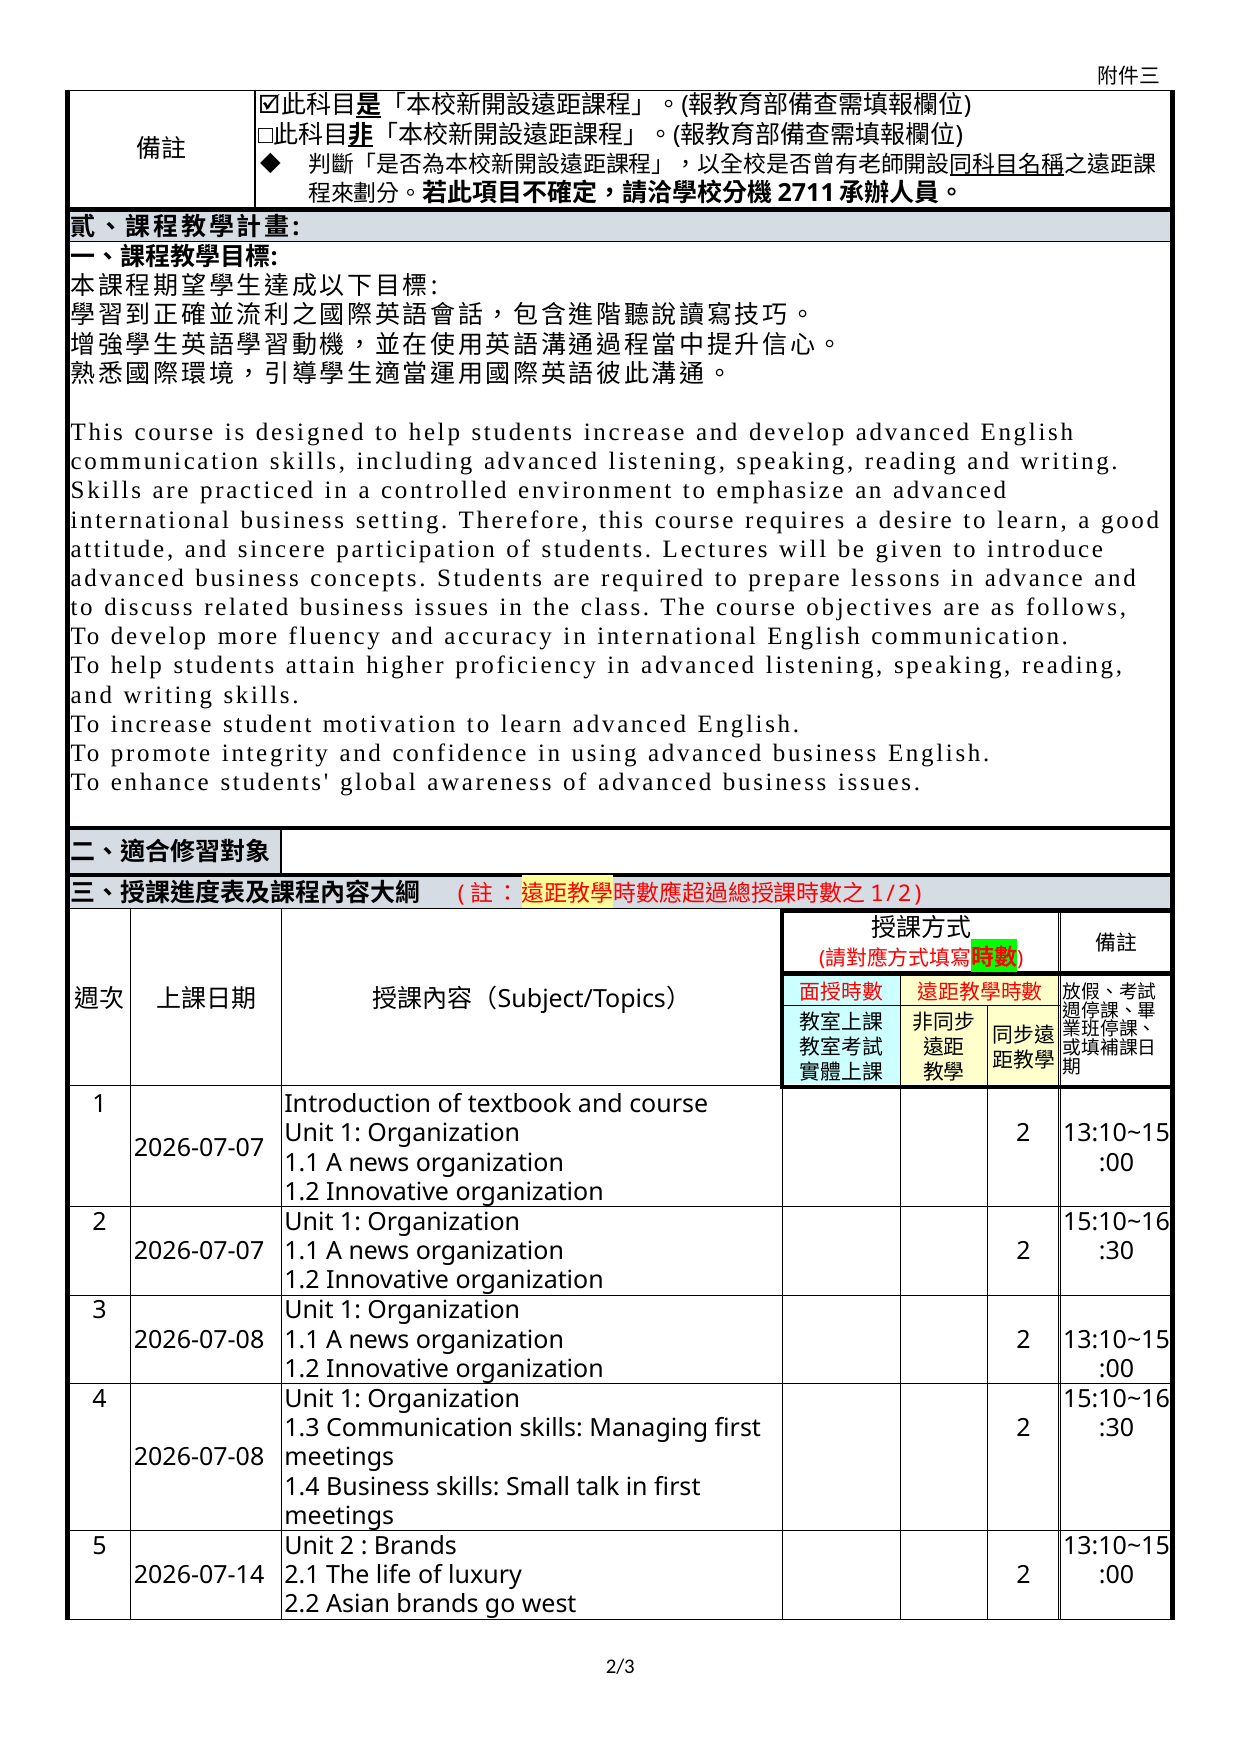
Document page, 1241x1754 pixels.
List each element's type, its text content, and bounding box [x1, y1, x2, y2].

table_cell 2 [70, 1207, 130, 1294]
table_cell 15:10~16:30 [1061, 1207, 1170, 1294]
table_cell [783, 1207, 900, 1294]
table_cell Unit 1: Organization 1.1 A news organization 1.2 Innovative organization [282, 1296, 782, 1383]
table_cell 4 [70, 1384, 130, 1530]
table_cell 13:10~15:00 [1061, 1531, 1170, 1618]
table_cell 1 [70, 1086, 130, 1206]
table_cell 2 [988, 1089, 1058, 1206]
table_cell 同步遠距教學 [988, 1006, 1058, 1084]
table_cell 貳、課程教學計畫: [70, 212, 1170, 241]
table_cell 2026-07-07 [131, 1086, 281, 1206]
table_cell 2 [988, 1207, 1058, 1294]
table_cell [901, 1089, 987, 1206]
table_cell [783, 1531, 900, 1618]
table_cell [901, 1296, 987, 1383]
table_cell Unit 1: Organization 1.1 A news organization 1.2 Innovative organization [282, 1207, 782, 1294]
table_cell [901, 1207, 987, 1294]
table_cell 2026-07-14 [131, 1531, 281, 1618]
table_cell [282, 830, 1170, 873]
table_cell 上課日期 [131, 909, 281, 1084]
table_cell 2026-07-08 [131, 1384, 281, 1530]
table_cell 遠距教學時數 [901, 976, 1058, 1005]
table_cell [901, 1531, 987, 1618]
table_cell 2 [988, 1384, 1058, 1530]
table_cell Unit 1: Organization 1.3 Communication skills: Managing first meetings 1.4 Business skills: Small talk in first meetings [282, 1384, 782, 1530]
table_cell 非同步遠距 教學 [901, 1006, 987, 1084]
table_cell 授課方式 (請對應方式填寫時數) [784, 913, 1058, 971]
table_cell 授課內容（Subject/Topics） [282, 909, 780, 1084]
table_cell 週次 [70, 909, 130, 1084]
table_cell 13:10~15:00 [1061, 1089, 1170, 1206]
table_cell 教室上課 教室考試 實體上課 [784, 1006, 900, 1084]
table_cell 備註 [70, 91, 254, 207]
table_cell 2026-07-08 [131, 1296, 281, 1383]
table_cell 2026-07-07 [131, 1207, 281, 1294]
table_cell 15:10~16:30 [1061, 1384, 1170, 1530]
table_cell Introduction of textbook and course Unit 1: Organization 1.1 A news organization 1.2 Innovative organization [282, 1086, 782, 1206]
table_cell 5 [70, 1531, 130, 1618]
table_cell Unit 2 : Brands 2.1 The life of luxury 2.2 Asian brands go west [282, 1531, 782, 1618]
table_cell [783, 1384, 900, 1530]
table_cell 一、課程教學目標: 本課程期望學生達成以下目標: 學習到正確並流利之國際英語會話，包含進階聽說讀寫技巧。 增強學生英語學習動機，並在使用英語溝通過程當中提升信心。 熟悉國際環境，引導學生適當運用國際英語彼此溝通。 This course is designed to help students increase and develop advanced English communication skills, including advanced listening, speaking, reading and writing. Skills are practiced in a controlled environment to emphasize an advanced international business setting. Therefore, this course requires a desire to learn, a good attitude, and sincere participation of students. Lectures will be given to introduce advanced business concepts. Students are required to prepare lessons in advance and to discuss related business issues in the class. The course objectives are as follows, To develop more fluency and accuracy in international English communication. To help students attain higher proficiency in advanced listening, speaking, reading, and writing skills. To increase student motivation to learn advanced English. To promote integrity and confidence in using advanced business English. To enhance students' global awareness of advanced business issues. [70, 242, 1170, 826]
table_cell [783, 1089, 900, 1206]
table_cell [901, 1384, 987, 1530]
table_cell 13:10~15:00 [1061, 1296, 1170, 1383]
table_cell 此科目是「本校新開設遠距課程」。(報教育部備查需填報欄位) □此科目非「本校新開設遠距課程」。(報教育部備查需填報欄位) 判斷「是否為本校新開設遠距課程」，以全校是否曾有老師開設同科目名稱之遠距課程來劃分。若此項目不確定，請洽學校分機2711承辦人員。 [256, 91, 1170, 207]
table_cell 3 [70, 1296, 130, 1383]
table_cell 2 [988, 1296, 1058, 1383]
table_cell 放假、考試週停課、畢業班停課、或填補課日期 [1061, 976, 1170, 1084]
table_cell 備註 [1061, 913, 1170, 971]
table_cell 面授時數 [784, 976, 900, 1005]
table_cell 2 [988, 1531, 1058, 1618]
table_cell [783, 1296, 900, 1383]
table_cell 三、授課進度表及課程內容大綱 (註：遠距教學時數應超過總授課時數之1/2) [70, 877, 1170, 908]
table_cell 二、適合修習對象 [70, 830, 280, 873]
